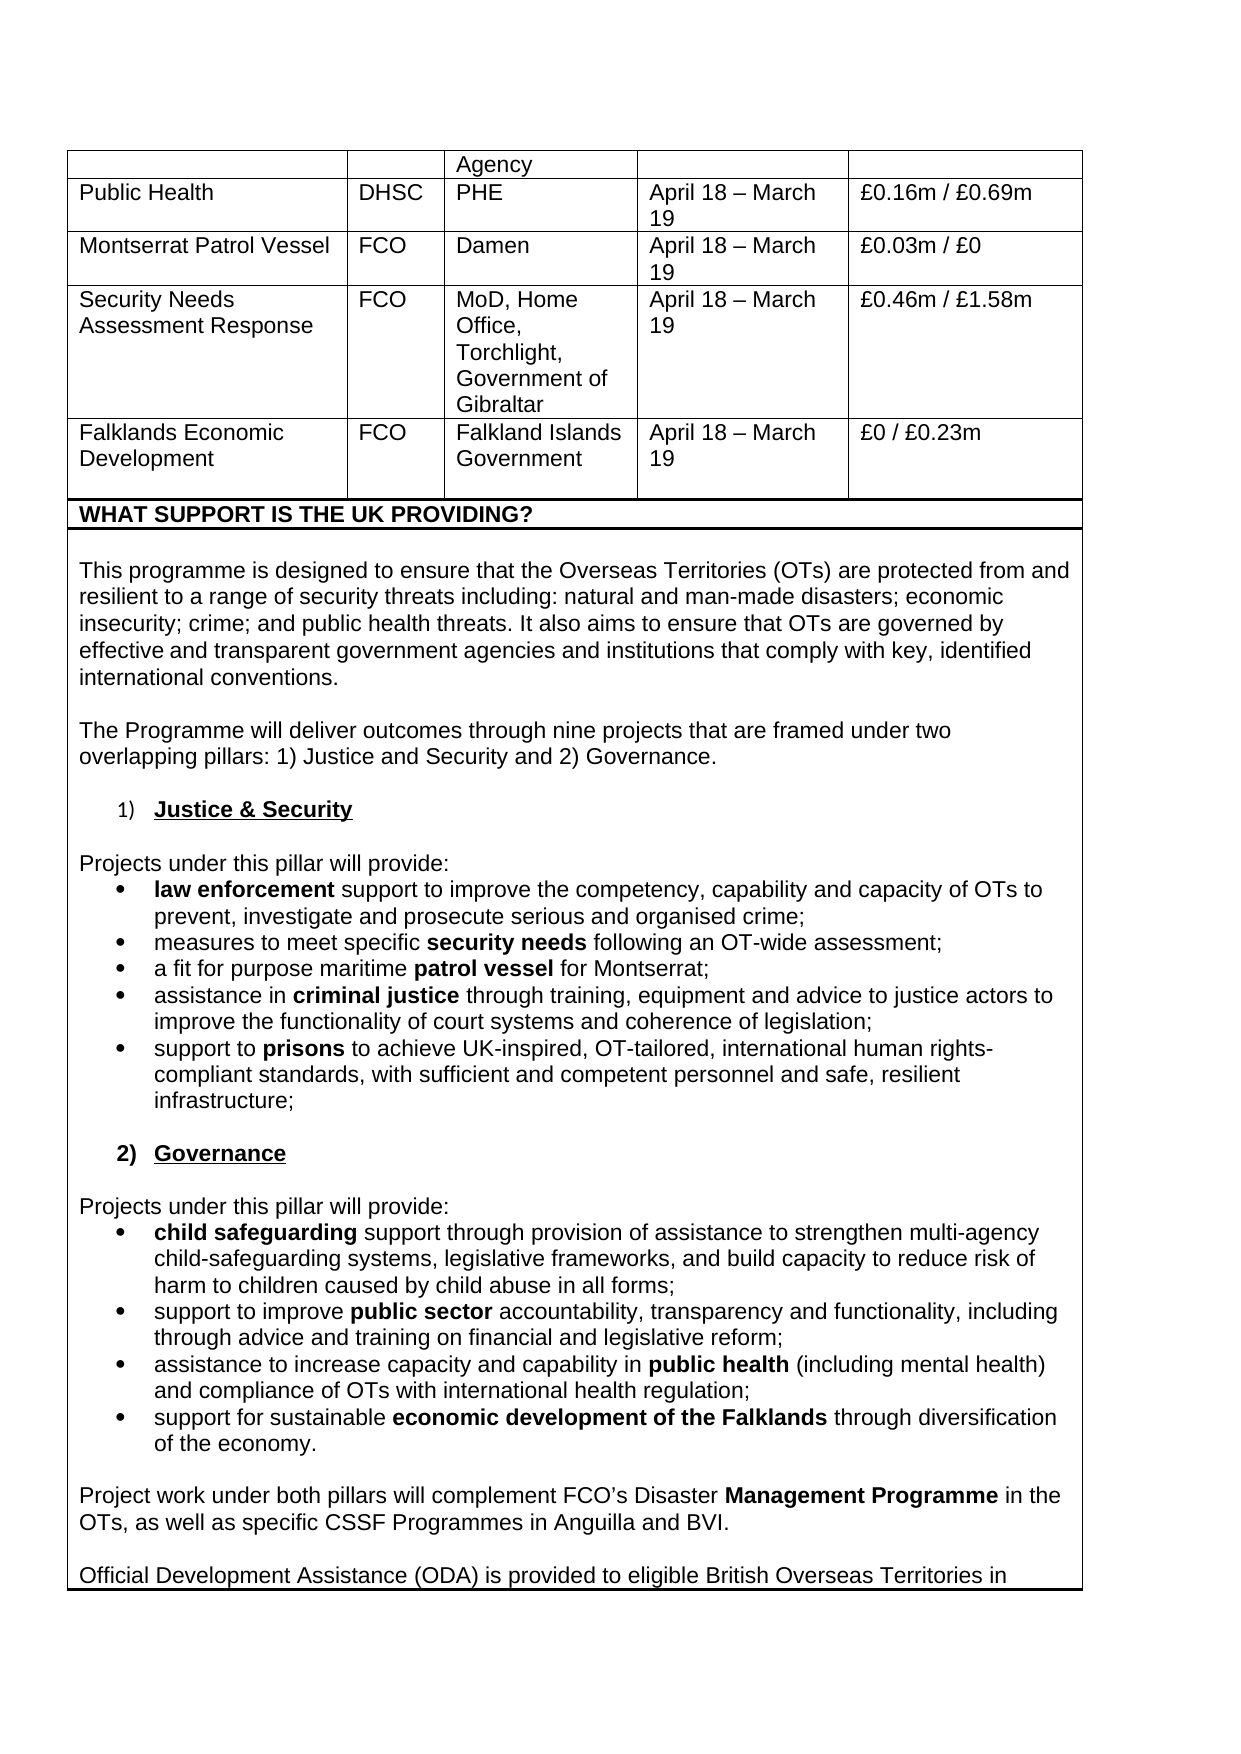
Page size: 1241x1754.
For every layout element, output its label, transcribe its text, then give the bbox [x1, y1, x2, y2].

table_cell April 18 – March 19 [638, 232, 848, 285]
table_cell April 18 – March 19 [638, 179, 848, 231]
table_cell Agency [445, 151, 637, 177]
table_cell FCO [348, 286, 444, 418]
table_cell Falklands Economic Development [68, 419, 347, 498]
table_cell [68, 151, 347, 177]
table_cell Public Health [68, 179, 347, 231]
table_cell [638, 151, 848, 177]
table_cell This programme is designed to ensure that the Overseas Territories (OTs) are protected from and resilient to a range of security threats including: natural and man-made disasters; economic insecurity; crime; and public health threats. It also aims to ensure that OTs are governed by effective and transparent government agencies and institutions that comply with key, identified international conventions. The Programme will deliver outcomes through nine projects that are framed under two overlapping pillars: 1) Justice and Security and 2) Governance. Justice & Security Projects under this pillar will provide: law enforcement support to improve the competency, capability and capacity of OTs to prevent, investigate and prosecute serious and organised crime; measures to meet specific security needs following an OT-wide assessment; a fit for purpose maritime patrol vessel for Montserrat; assistance in criminal justice through training, equipment and advice to justice actors to improve the functionality of court systems and coherence of legislation; support to prisons to achieve UK-inspired, OT-tailored, international human rights-compliant standards, with sufficient and competent personnel and safe, resilient infrastructure; Governance Projects under this pillar will provide: child safeguarding support through provision of assistance to strengthen multi-agency child-safeguarding systems, legislative frameworks, and build capacity to reduce risk of harm to children caused by child abuse in all forms; support to improve public sector accountability, transparency and functionality, including through advice and training on financial and legislative reform; assistance to increase capacity and capability in public health (including mental health) and compliance of OTs with international health regulation; support for sustainable economic development of the Falklands through diversification of the economy. Project work under both pillars will complement FCO’s Disaster Management Programme in the OTs, as well as specific CSSF Programmes in Anguilla and BVI. Official Development Assistance (ODA) is provided to eligible British Overseas Territories in [68, 530, 1082, 1588]
table_cell £0.03m / £0 [849, 232, 1082, 285]
table_cell [849, 151, 1082, 177]
table_cell DHSC [348, 179, 444, 231]
table_cell April 18 – March 19 [638, 419, 848, 498]
table_cell Damen [445, 232, 637, 285]
table_cell £0.16m / £0.69m [849, 179, 1082, 231]
table_cell Falkland Islands Government [445, 419, 637, 498]
table_cell Security Needs Assessment Response [68, 286, 347, 418]
table_cell WHAT SUPPORT IS THE UK PROVIDING? [68, 501, 1082, 527]
table_cell FCO [348, 232, 444, 285]
table_cell FCO [348, 419, 444, 498]
table_cell £0.46m / £1.58m [849, 286, 1082, 418]
table_cell MoD, Home Office, Torchlight, Government of Gibraltar [445, 286, 637, 418]
table_cell April 18 – March 19 [638, 286, 848, 418]
table_cell PHE [445, 179, 637, 231]
table_cell [348, 151, 444, 177]
table_cell Montserrat Patrol Vessel [68, 232, 347, 285]
table_cell £0 / £0.23m [849, 419, 1082, 498]
